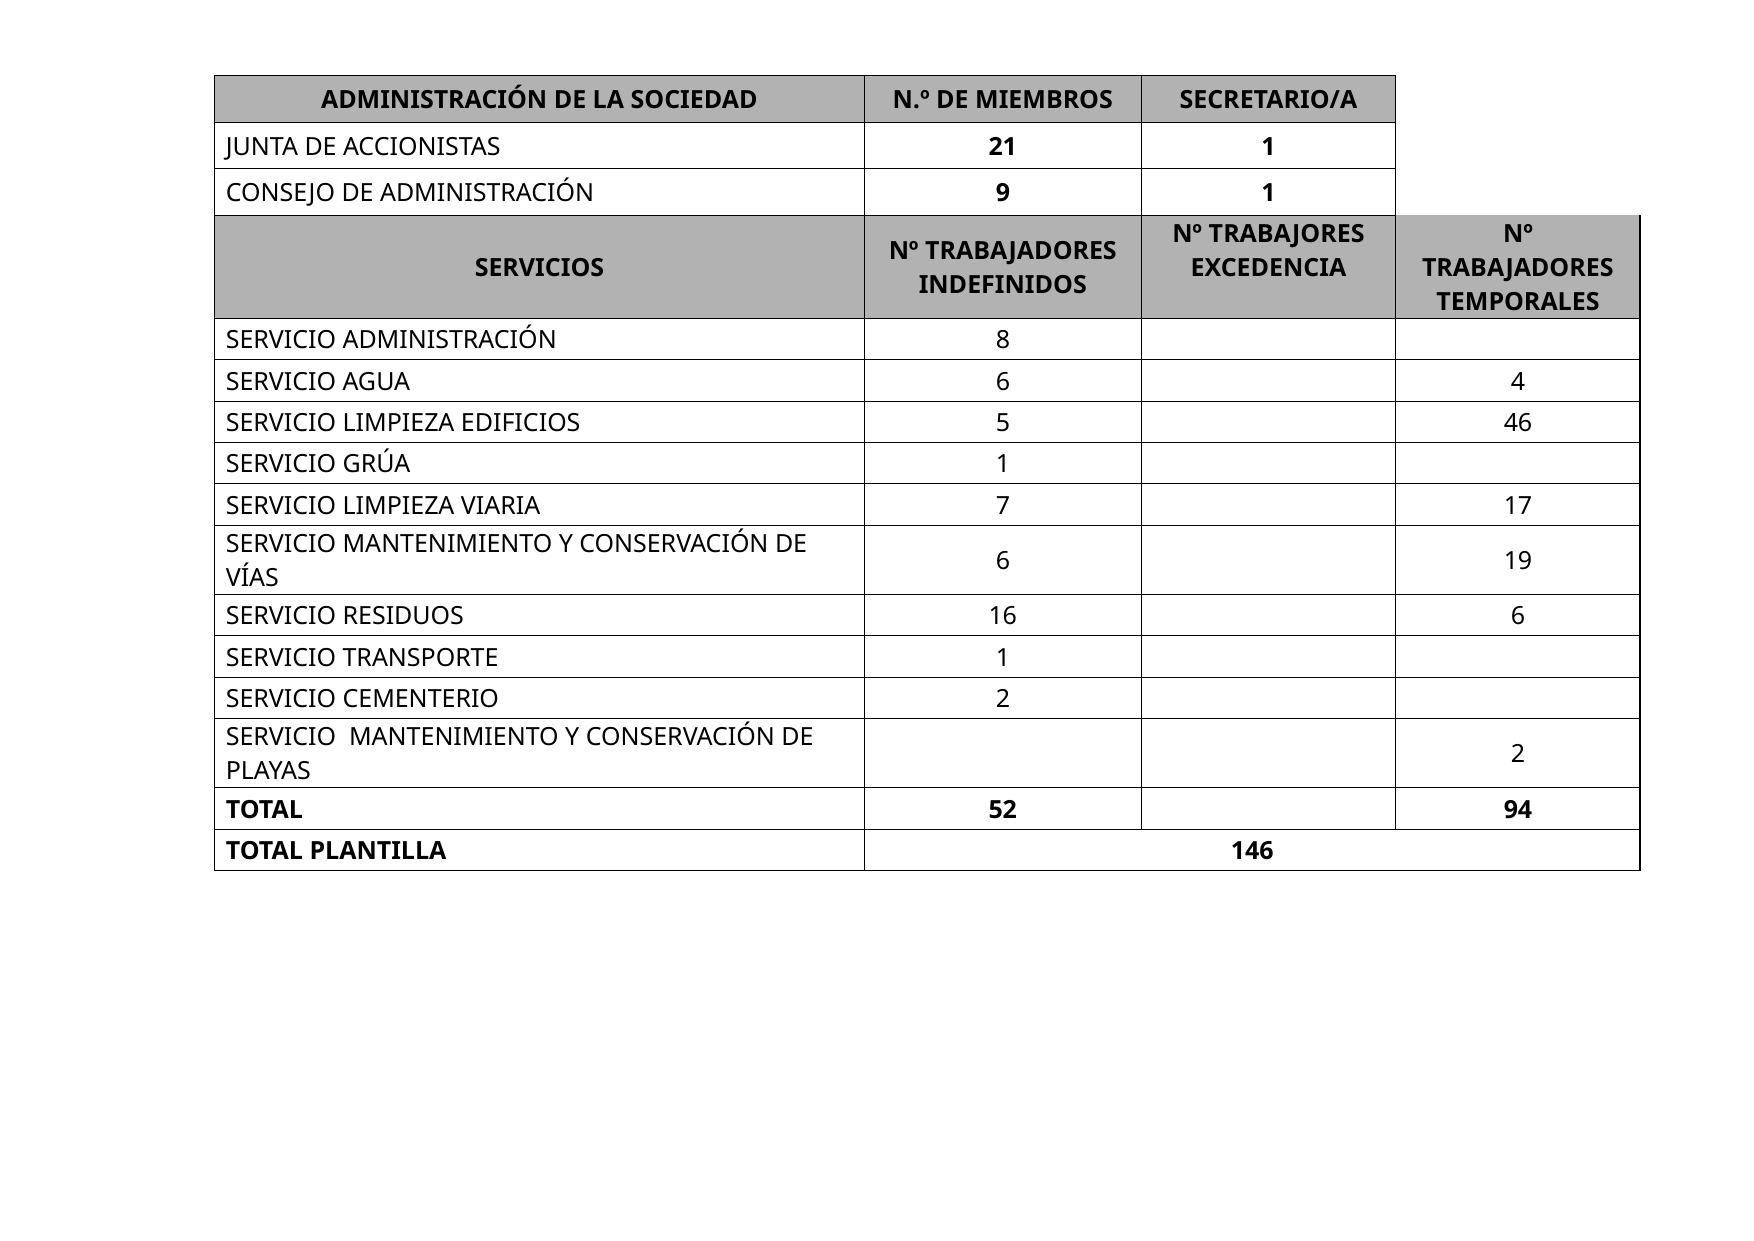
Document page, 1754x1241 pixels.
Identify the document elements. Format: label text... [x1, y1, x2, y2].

table_cell [865, 719, 1141, 787]
table_cell SERVICIO RESIDUOS [215, 595, 864, 635]
table_cell SERVICIO TRANSPORTE [215, 636, 864, 677]
table_cell SERVICIO ADMINISTRACIÓN [215, 319, 864, 359]
table_cell 1 [865, 443, 1141, 483]
table_cell 1 [1142, 123, 1395, 168]
table_cell 4 [1396, 360, 1639, 401]
table_cell SERVICIO MANTENIMIENTO Y CONSERVACIÓN DE PLAYAS [215, 719, 864, 787]
table_cell JUNTA DE ACCIONISTAS [215, 123, 864, 168]
table_cell Nº TRABAJADORES INDEFINIDOS [865, 216, 1141, 318]
table_cell [1396, 443, 1639, 483]
table_cell 9 [865, 169, 1141, 215]
table_cell 8 [865, 319, 1141, 359]
table_cell 6 [1396, 595, 1639, 635]
table_header [1396, 75, 1640, 122]
table_cell [1396, 122, 1640, 168]
table_cell SERVICIOS [215, 216, 864, 318]
table_cell [1142, 443, 1395, 483]
table_cell 5 [865, 402, 1141, 442]
table_cell [1142, 788, 1395, 828]
table_cell CONSEJO DE ADMINISTRACIÓN [215, 169, 864, 215]
table_header SECRETARIO/A [1142, 76, 1395, 122]
table_cell 1 [1142, 169, 1395, 215]
table_cell SERVICIO AGUA [215, 360, 864, 401]
table_cell 2 [865, 678, 1141, 718]
table_cell 21 [865, 123, 1141, 168]
table_cell [1142, 678, 1395, 718]
table_cell SERVICIO MANTENIMIENTO Y CONSERVACIÓN DE VÍAS [215, 526, 864, 594]
table_cell 7 [865, 484, 1141, 525]
table_cell SERVICIO CEMENTERIO [215, 678, 864, 718]
table_cell 16 [865, 595, 1141, 635]
table_cell TOTAL PLANTILLA [215, 830, 864, 870]
table_cell SERVICIO LIMPIEZA EDIFICIOS [215, 402, 864, 442]
table_cell 6 [865, 360, 1141, 401]
table_cell [1142, 636, 1395, 677]
table_header ADMINISTRACIÓN DE LA SOCIEDAD [215, 76, 864, 122]
table_cell Nº TRABAJADORES TEMPORALES [1396, 215, 1639, 318]
table_header N.º DE MIEMBROS [865, 76, 1141, 122]
table_cell 17 [1396, 484, 1639, 525]
table_cell Nº TRABAJORES EXCEDENCIA [1142, 216, 1395, 318]
table_cell [1142, 595, 1395, 635]
table_cell 52 [865, 788, 1141, 828]
table_cell 6 [865, 526, 1141, 594]
table_cell TOTAL [215, 788, 864, 828]
table_cell SERVICIO GRÚA [215, 443, 864, 483]
table_cell [1396, 636, 1639, 677]
table_cell [1396, 678, 1639, 718]
table_cell 2 [1396, 719, 1639, 787]
table_cell [1142, 526, 1395, 594]
table_cell [1396, 319, 1639, 359]
table_cell [1142, 360, 1395, 401]
table_cell [1142, 484, 1395, 525]
table_cell 146 [865, 830, 1639, 870]
table_cell [1142, 402, 1395, 442]
table_cell [1396, 168, 1640, 215]
table_cell SERVICIO LIMPIEZA VIARIA [215, 484, 864, 525]
table_cell 94 [1396, 788, 1639, 828]
table_cell 19 [1396, 526, 1639, 594]
table_cell 46 [1396, 402, 1639, 442]
table_cell [1142, 719, 1395, 787]
table_cell [1142, 319, 1395, 359]
table_cell 1 [865, 636, 1141, 677]
